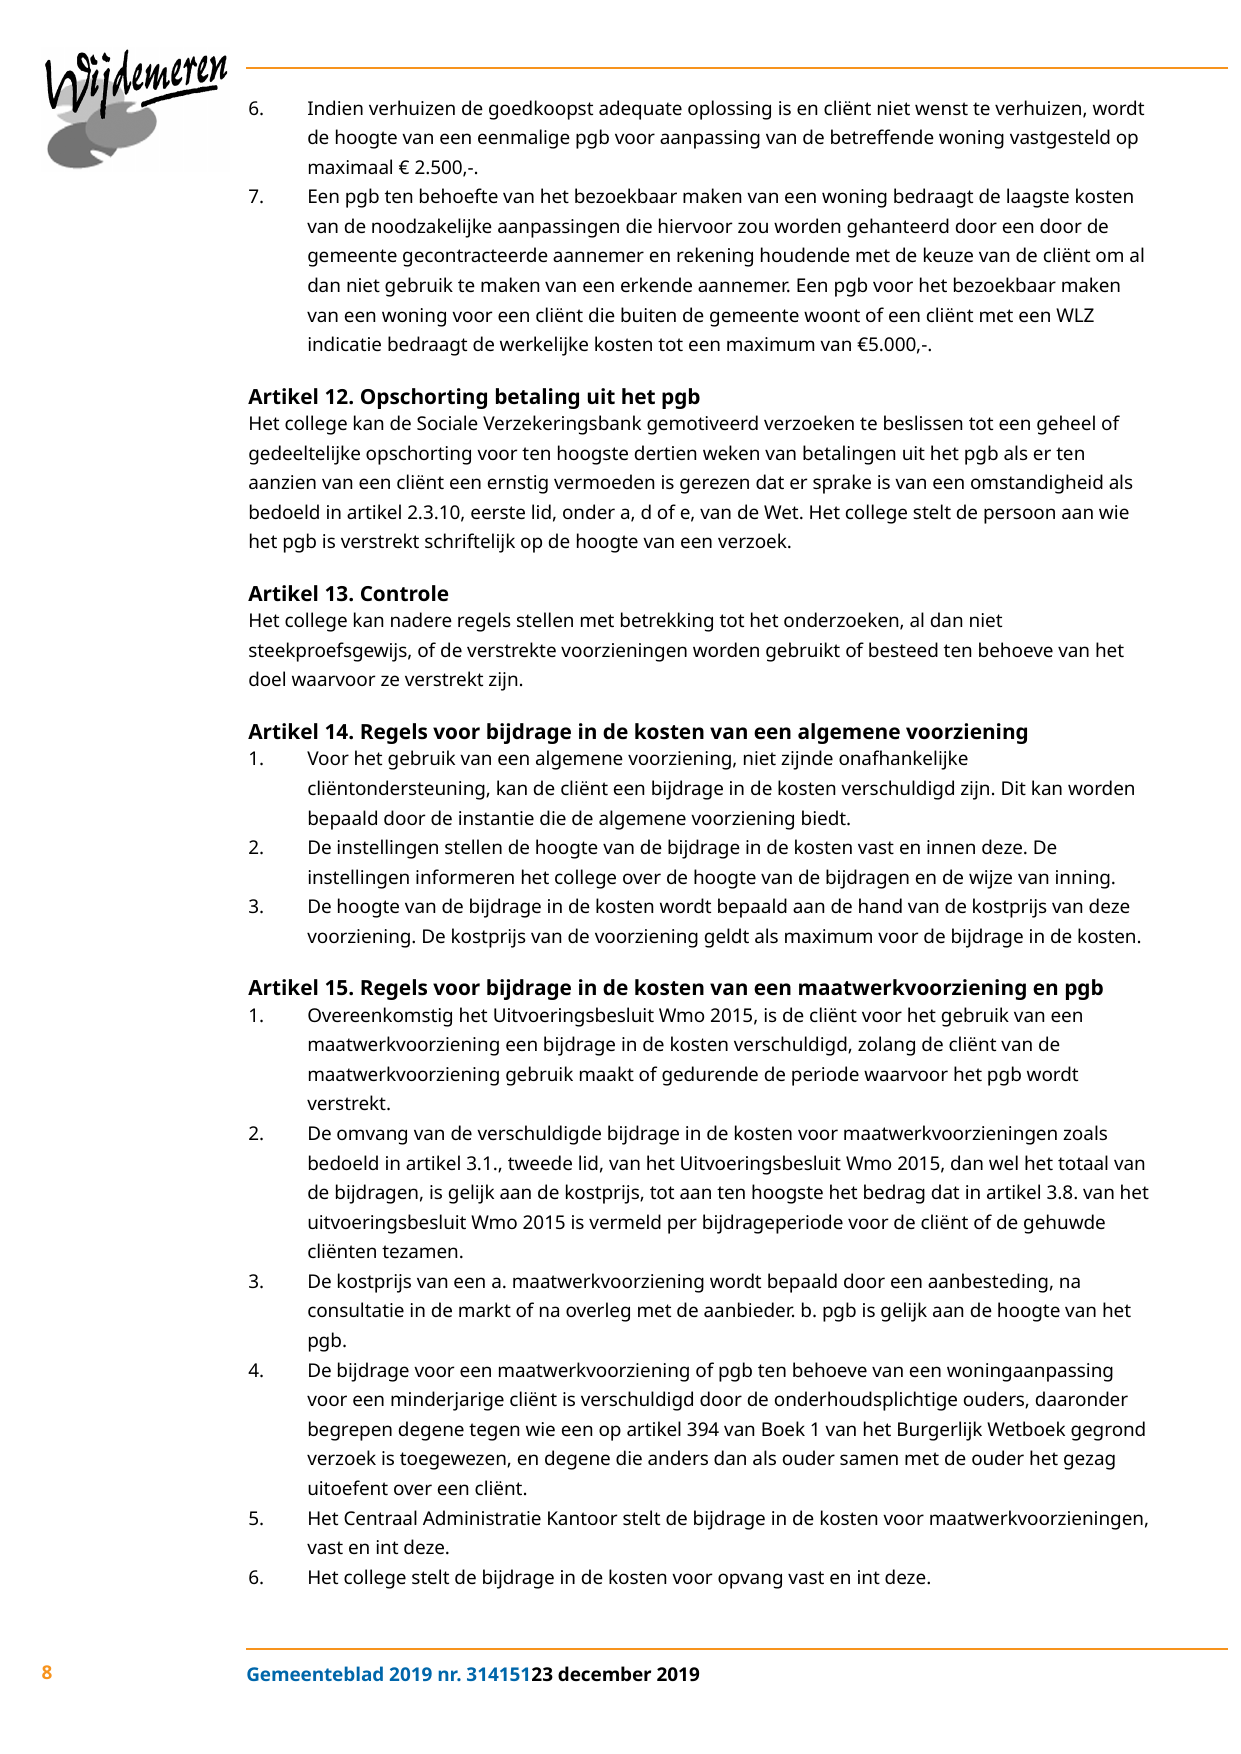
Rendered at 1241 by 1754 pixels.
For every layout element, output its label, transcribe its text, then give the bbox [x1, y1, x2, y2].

text Artikel 15. Regels voor bijdrage in de kosten van een maatwerkvoorziening en pgb [248, 973, 1152, 1002]
list Voor het gebruik van een algemene voorziening, niet zijnde onafhankelijke cliëntondersteuning, kan de cliënt een bijdrage in de kosten verschuldigd zijn. Dit kan worden bepaald door de instantie die de algemene voorziening biedt. [248, 746, 1152, 830]
list De hoogte van de bijdrage in de kosten wordt bepaald aan de hand van de kostprijs van deze voorziening. De kostprijs van de voorziening geldt als maximum voor de bijdrage in de kosten. [248, 893, 1152, 949]
list De bijdrage voor een maatwerkvoorziening of pgb ten behoeve van een woningaanpassing voor een minderjarige cliënt is verschuldigd door de onderhoudsplichtige ouders, daaronder begrepen degene tegen wie een op artikel 394 van Boek 1 van het Burgerlijk Wetboek gegrond verzoek is toegewezen, en degene die anders dan als ouder samen met de ouder het gezag uitoefent over een cliënt. [248, 1357, 1152, 1501]
picture [41, 47, 231, 172]
list De kostprijs van een a. maatwerkvoorziening wordt bepaald door een aanbesteding, na consultatie in de markt of na overleg met de aanbieder. b. pgb is gelijk aan de hoogte van het pgb. [248, 1268, 1152, 1353]
list Overeenkomstig het Uitvoeringsbesluit Wmo 2015, is de cliënt voor het gebruik van een maatwerkvoorziening een bijdrage in de kosten verschuldigd, zolang de cliënt van de maatwerkvoorziening gebruik maakt of gedurende de periode waarvoor het pgb wordt verstrekt. [248, 1002, 1152, 1116]
list De omvang van de verschuldigde bijdrage in de kosten voor maatwerkvoorzieningen zoals bedoeld in artikel 3.1., tweede lid, van het Uitvoeringsbesluit Wmo 2015, dan wel het totaal van de bijdragen, is gelijk aan de kostprijs, tot aan ten hoogste het bedrag dat in artikel 3.8. van het uitvoeringsbesluit Wmo 2015 is vermeld per bijdrageperiode voor de cliënt of de gehuwde cliënten tezamen. [248, 1120, 1152, 1264]
text Artikel 14. Regels voor bijdrage in de kosten van een algemene voorziening [248, 717, 1152, 746]
list Een pgb ten behoefte van het bezoekbaar maken van een woning bedraagt de laagste kosten van de noodzakelijke aanpassingen die hiervoor zou worden gehanteerd door een door de gemeente gecontracteerde aannemer en rekening houdende met de keuze van de cliënt om al dan niet gebruik te maken van een erkende aannemer. Een pgb voor het bezoekbaar maken van een woning voor een cliënt die buiten de gemeente woont of een cliënt met een WLZ indicatie bedraagt de werkelijke kosten tot een maximum van €5.000,-. [248, 183, 1152, 357]
list Het Centraal Administratie Kantoor stelt de bijdrage in de kosten voor maatwerkvoorzieningen, vast en int deze. [248, 1505, 1152, 1560]
list Het college stelt de bijdrage in de kosten voor opvang vast en int deze. [248, 1564, 1152, 1590]
text Het college kan nadere regels stellen met betrekking tot het onderzoeken, al dan niet steekproefsgewijs, of de verstrekte voorzieningen worden gebruikt of besteed ten behoeve van het doel waarvoor ze verstrekt zijn. [248, 607, 1152, 692]
text Artikel 13. Controle [248, 579, 1152, 607]
list De instellingen stellen de hoogte van de bijdrage in de kosten vast en innen deze. De instellingen informeren het college over de hoogte van de bijdragen en de wijze van inning. [248, 834, 1152, 889]
text Het college kan de Sociale Verzekeringsbank gemotiveerd verzoeken te beslissen tot een geheel of gedeeltelijke opschorting voor ten hoogste dertien weken van betalingen uit het pgb als er ten aanzien van een cliënt een ernstig vermoeden is gerezen dat er sprake is van een omstandigheid als bedoeld in artikel 2.3.10, eerste lid, onder a, d of e, van de Wet. Het college stelt de persoon aan wie het pgb is verstrekt schriftelijk op de hoogte van een verzoek. [248, 410, 1152, 554]
text Artikel 12. Opschorting betaling uit het pgb [248, 382, 1152, 410]
list Indien verhuizen de goedkoopst adequate oplossing is en cliënt niet wenst te verhuizen, wordt de hoogte van een eenmalige pgb voor aanpassing van de betreffende woning vastgesteld op maximaal € 2.500,-. [248, 95, 1152, 180]
